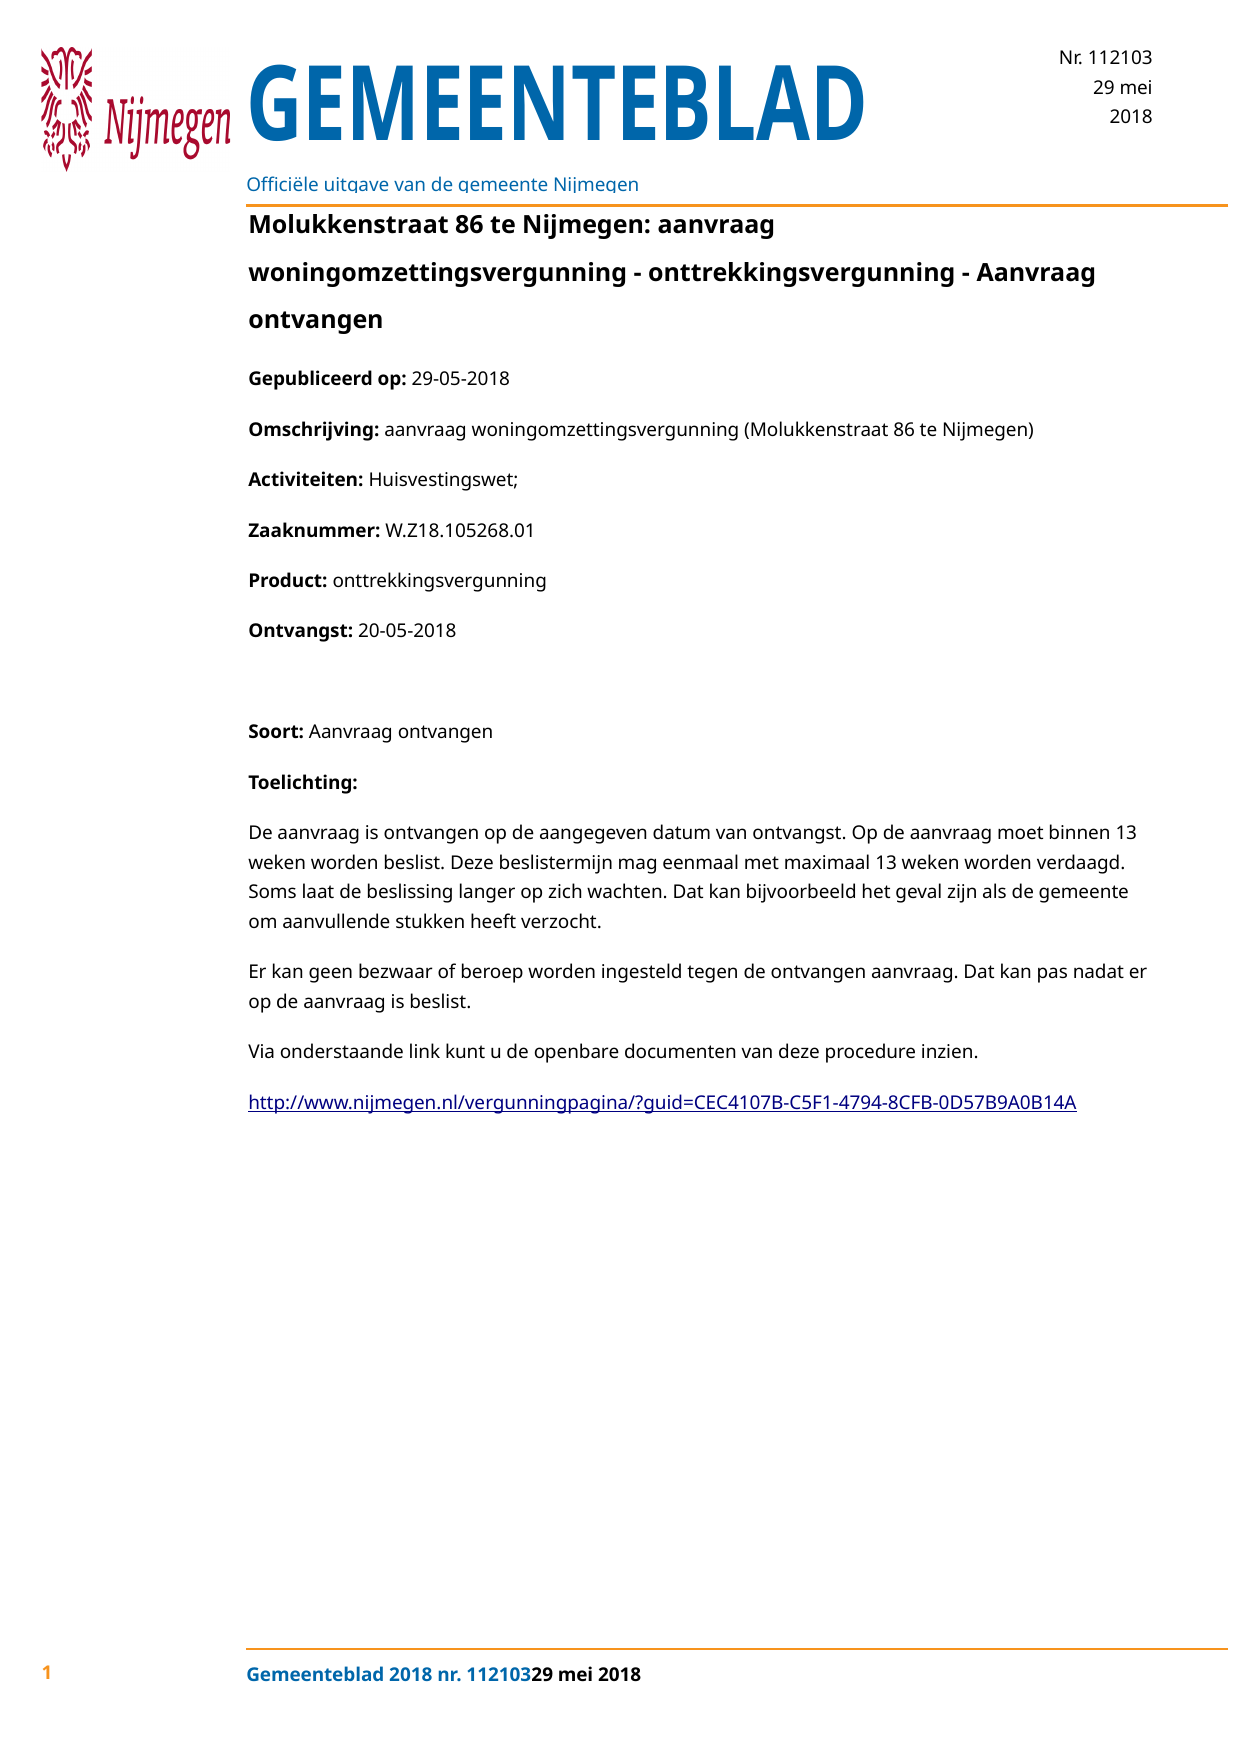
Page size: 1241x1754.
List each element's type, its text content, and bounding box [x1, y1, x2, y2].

text Zaaknummer: W.Z18.105268.01 [248, 517, 1152, 542]
text Activiteiten: Huisvestingswet; [248, 466, 1152, 492]
text Toelichting: [248, 769, 1152, 794]
text Omschrijving: aanvraag woningomzettingsvergunning (Molukkenstraat 86 te Nijmegen) [248, 416, 1152, 442]
text Via onderstaande link kunt u de openbare documenten van deze procedure inzien. [248, 1038, 1152, 1064]
text De aanvraag is ontvangen op de aangegeven datum van ontvangst. Op de aanvraag moet binnen 13 weken worden beslist. Deze beslistermijn mag eenmaal met maximaal 13 weken worden verdaagd. Soms laat de beslissing langer op zich wachten. Dat kan bijvoorbeeld het geval zijn als de gemeente om aanvullende stukken heeft verzocht. [248, 819, 1152, 934]
text Gepubliceerd op: 29-05-2018 [248, 366, 1152, 391]
text Product: onttrekkingsvergunning [248, 567, 1152, 593]
picture [41, 47, 231, 172]
text Ontvangst: 20-05-2018 [248, 618, 1152, 643]
text Er kan geen bezwaar of beroep worden ingesteld tegen de ontvangen aanvraag. Dat kan pas nadat er op de aanvraag is beslist. [248, 958, 1152, 1014]
text Molukkenstraat 86 te Nijmegen: aanvraag woningomzettingsvergunning - onttrekkingsvergunning - Aanvraag ontvangen [248, 207, 1152, 336]
text Soort: Aanvraag ontvangen [248, 718, 1152, 744]
text http://www.nijmegen.nl/vergunningpagina/?guid=CEC4107B-C5F1-4794-8CFB-0D57B9A0B14A [248, 1089, 1152, 1114]
